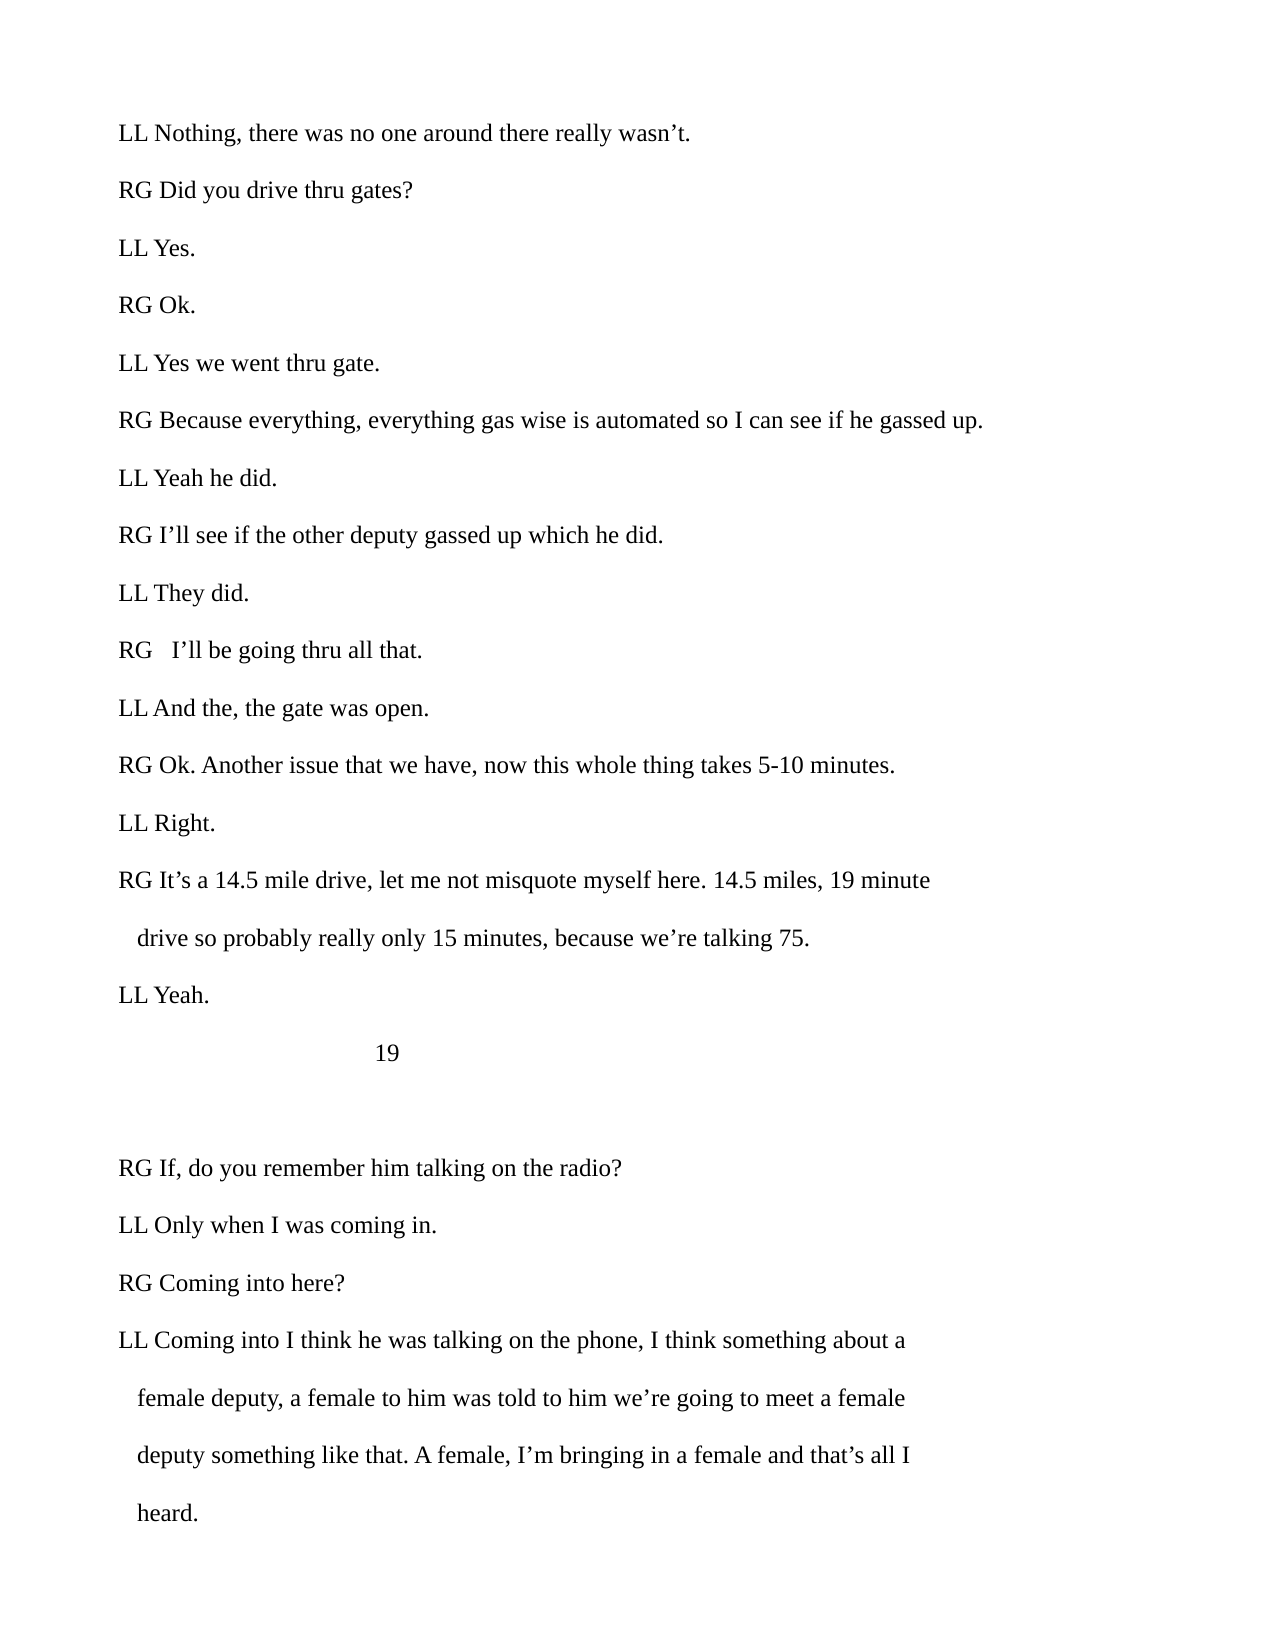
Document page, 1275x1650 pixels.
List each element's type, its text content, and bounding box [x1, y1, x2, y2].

text RG Did you drive thru gates? [118, 176, 1157, 204]
text heard. [118, 1498, 1157, 1527]
text LL Yes we went thru gate. [118, 348, 1157, 377]
text 19 [118, 1038, 1157, 1067]
text female deputy, a female to him was told to him we’re going to meet a female [118, 1383, 1157, 1412]
text LL Yes. [118, 233, 1157, 262]
text LL Yeah he did. [118, 463, 1157, 492]
text deputy something like that. A female, I’m bringing in a female and that’s all I [118, 1441, 1157, 1469]
text LL Right. [118, 808, 1157, 837]
text LL Only when I was coming in. [118, 1211, 1157, 1239]
text RG It’s a 14.5 mile drive, let me not misquote myself here. 14.5 miles, 19 minute [118, 866, 1157, 894]
text RG Because everything, everything gas wise is automated so I can see if he gassed up. [118, 406, 1157, 434]
text LL Coming into I think he was talking on the phone, I think something about a [118, 1326, 1157, 1354]
text LL Nothing, there was no one around there really wasn’t. [118, 118, 1157, 147]
text RG Ok. Another issue that we have, now this whole thing takes 5-10 minutes. [118, 751, 1157, 779]
text RG If, do you remember him talking on the radio? [118, 1153, 1157, 1182]
text drive so probably really only 15 minutes, because we’re talking 75. [118, 923, 1157, 952]
text RG I’ll be going thru all that. [118, 636, 1157, 664]
text RG Ok. [118, 291, 1157, 319]
text LL And the, the gate was open. [118, 693, 1157, 722]
text LL Yeah. [118, 981, 1157, 1009]
text RG Coming into here? [118, 1268, 1157, 1297]
text RG I’ll see if the other deputy gassed up which he did. [118, 521, 1157, 549]
text LL They did. [118, 578, 1157, 607]
